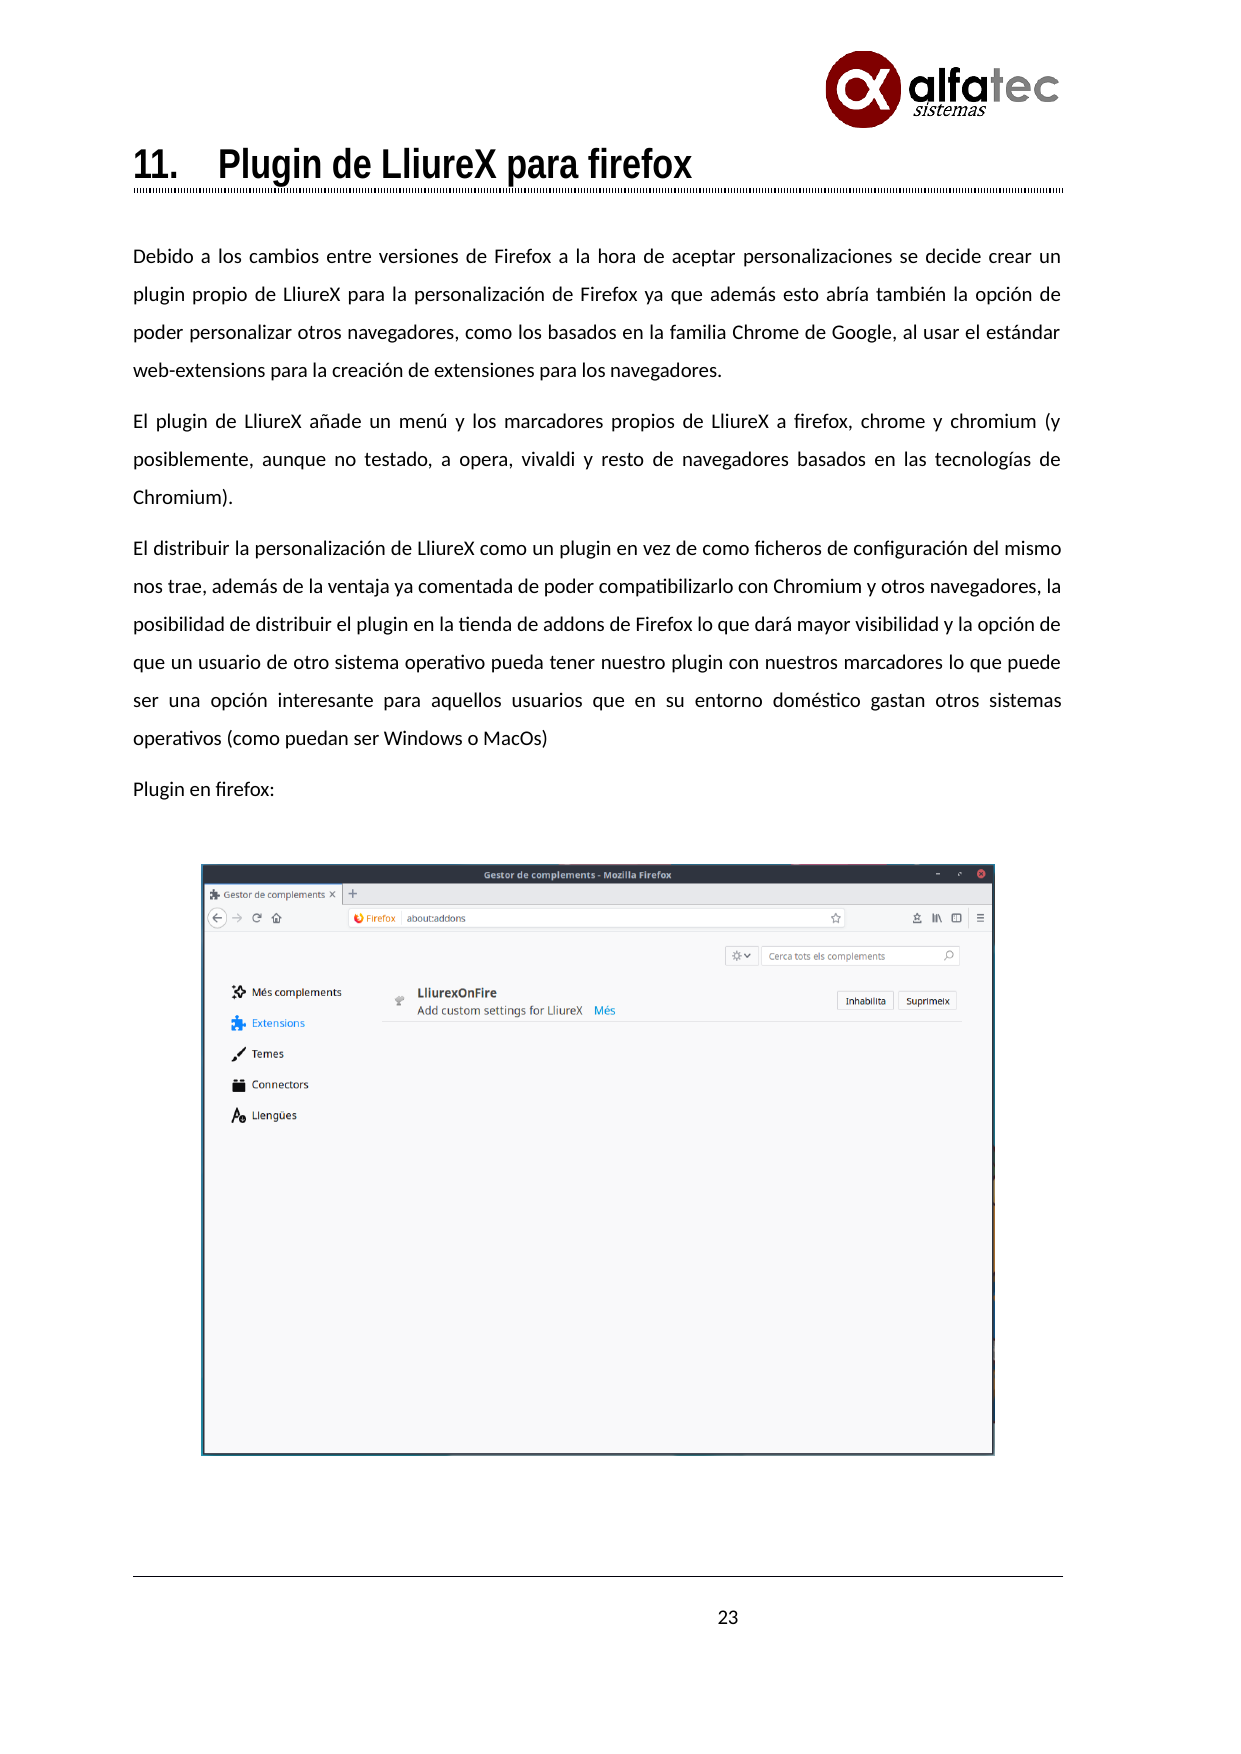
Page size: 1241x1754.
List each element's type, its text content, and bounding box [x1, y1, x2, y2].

subtitle Plugin de LliureX para firefox [133, 148, 1063, 193]
picture [825, 51, 1061, 128]
picture [201, 864, 995, 1456]
text El distribuir la personalización de LliureX como un plugin en vez de como ficheros de configuración del mismo nos trae, además de la ventaja ya comentada de poder compatibilizarlo con Chromium y otros navegadores, la posibilidad de distribuir el plugin en la tienda de addons de Firefox lo que dará mayor visibilidad y la opción de que un usuario de otro sistema operativo pueda tener nuestro plugin con nuestros marcadores lo que puede ser una opción interesante para aquellos usuarios que en su entorno doméstico gastan otros sistemas operativos (como puedan ser Windows o MacOs) [133, 535, 1063, 751]
text Debido a los cambios entre versiones de Firefox a la hora de aceptar personalizaciones se decide crear un plugin propio de LliureX para la personalización de Firefox ya que además esto abría también la opción de poder personalizar otros navegadores, como los basados en la familia Chrome de Google, al usar el estándar web-extensions para la creación de extensiones para los navegadores. [133, 243, 1063, 383]
text El plugin de LliureX añade un menú y los marcadores propios de LliureX a firefox, chrome y chromium (y posiblemente, aunque no testado, a opera, vivaldi y resto de navegadores basados en las tecnologías de Chromium). [133, 408, 1063, 509]
text Plugin en firefox: [133, 776, 1063, 801]
